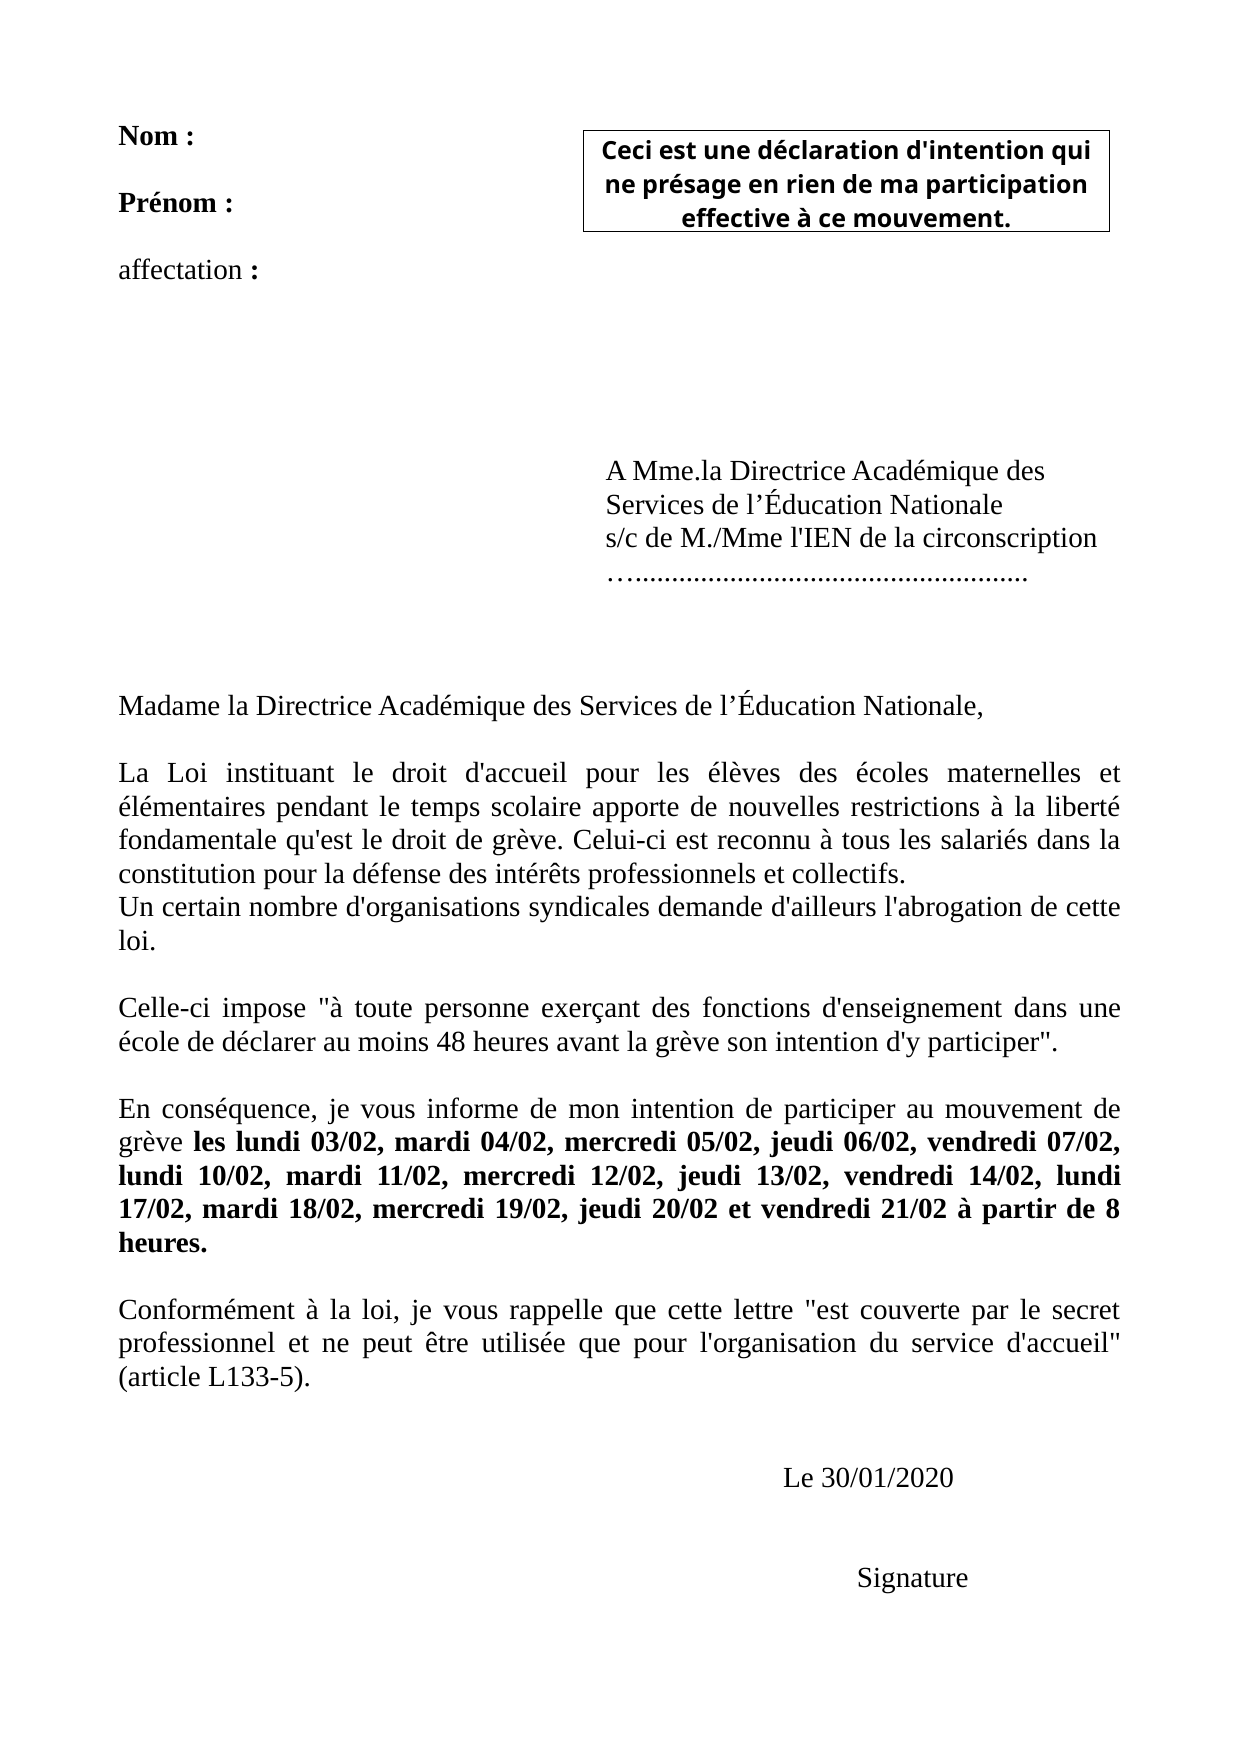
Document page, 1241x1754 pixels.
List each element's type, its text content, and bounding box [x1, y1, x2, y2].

text Madame la Directrice Académique des Services de l’Éducation Nationale, [118, 688, 1122, 722]
text Signature [118, 1560, 1122, 1594]
text En conséquence, je vous informe de mon intention de participer au mouvement de grève les lundi 03/02, mardi 04/02, mercredi 05/02, jeudi 06/02, vendredi 07/02, lundi 10/02, mardi 11/02, mercredi 12/02, jeudi 13/02, vendredi 14/02, lundi 17/02, mardi 18/02, mercredi 19/02, jeudi 20/02 et vendredi 21/02 à partir de 8 heures. [118, 1091, 1122, 1258]
text Prénom : [118, 185, 583, 219]
text s/c de M./Mme l'IEN de la circonscription …...................................................... [605, 521, 1122, 588]
text affectation : [118, 252, 1122, 286]
text A Mme.la Directrice Académique des Services de l’Éducation Nationale [605, 453, 1122, 521]
text La Loi instituant le droit d'accueil pour les élèves des écoles maternelles et élémentaires pendant le temps scolaire apporte de nouvelles restrictions à la liberté fondamentale qu'est le droit de grève. Celui-ci est reconnu à tous les salariés dans la constitution pour la défense des intérêts professionnels et collectifs. [118, 755, 1122, 889]
text Un certain nombre d'organisations syndicales demande d'ailleurs l'abrogation de cette loi. [118, 889, 1122, 957]
text [1110, 185, 1122, 219]
text Conformément à la loi, je vous rappelle que cette lettre "est couverte par le secret professionnel et ne peut être utilisée que pour l'organisation du service d'accueil" (article L133-5). [118, 1292, 1122, 1393]
text Ceci est une déclaration d'intention qui ne présage en rien de ma participation effective à ce mouvement. [586, 133, 1106, 228]
text Nom : [118, 118, 1122, 152]
text Celle-ci impose "à toute personne exerçant des fonctions d'enseignement dans une école de déclarer au moins 48 heures avant la grève son intention d'y participer". [118, 990, 1122, 1057]
text Le 30/01/2020 [118, 1460, 1122, 1493]
